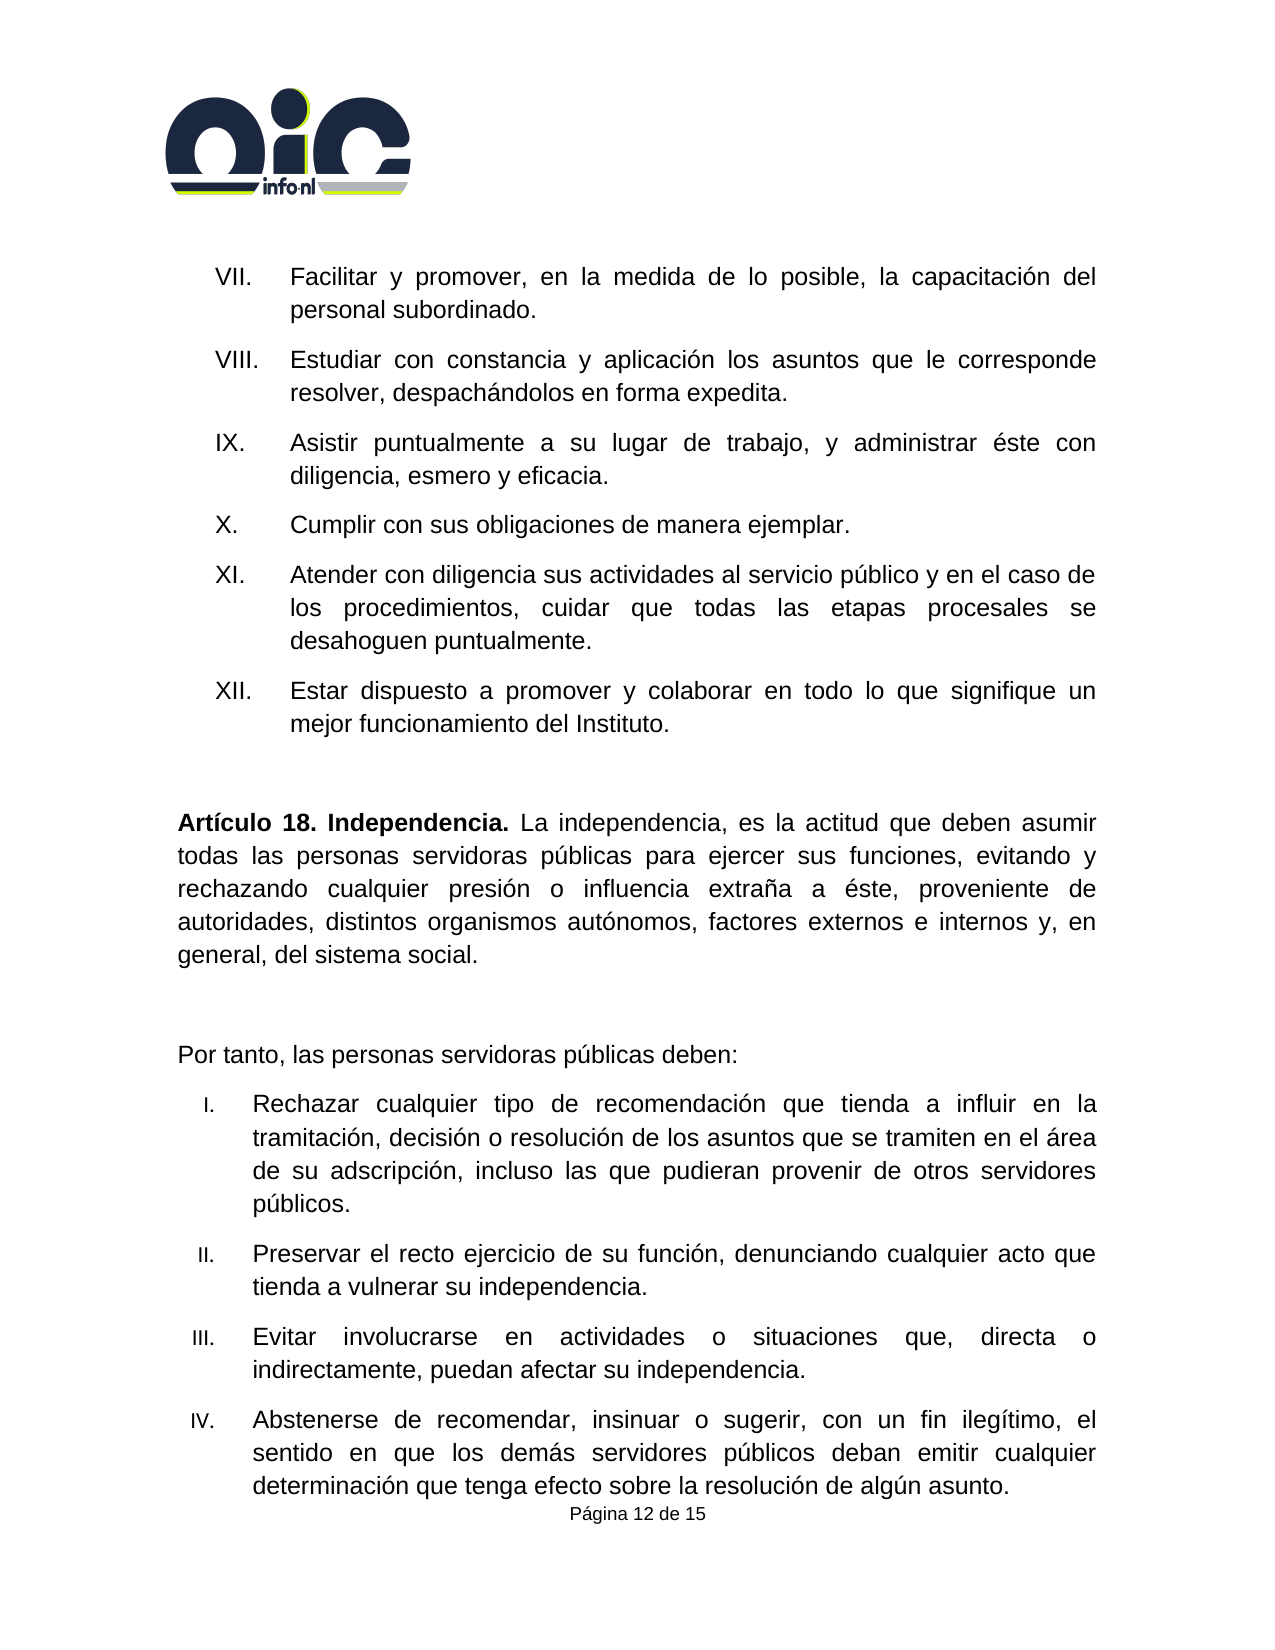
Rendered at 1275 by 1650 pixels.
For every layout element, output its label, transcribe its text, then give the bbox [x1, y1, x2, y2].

list Cumplir con sus obligaciones de manera ejemplar. [215, 510, 1098, 539]
text Por tanto, las personas servidoras públicas deben: [177, 1040, 1098, 1068]
list Evitar involucrarse en actividades o situaciones que, directa o indirectamente, puedan afectar su independencia. [215, 1322, 1098, 1384]
list Estudiar con constancia y aplicación los asuntos que le corresponde resolver, despachándolos en forma expedita. [215, 345, 1098, 407]
list Facilitar y promover, en la medida de lo posible, la capacitación del personal subordinado. [215, 262, 1098, 324]
text Artículo 18. Independencia. La independencia, es la actitud que deben asumir todas las personas servidoras públicas para ejercer sus funciones, evitando y rechazando cualquier presión o influencia extraña a éste, proveniente de autoridades, distintos organismos autónomos, factores externos e internos y, en general, del sistema social. [177, 808, 1098, 969]
list Estar dispuesto a promover y colaborar en todo lo que signifique un mejor funcionamiento del Instituto. [215, 676, 1098, 738]
list Abstenerse de recomendar, insinuar o sugerir, con un fin ilegítimo, el sentido en que los demás servidores públicos deban emitir cualquier determinación que tenga efecto sobre la resolución de algún asunto. [215, 1405, 1098, 1500]
list Asistir puntualmente a su lugar de trabajo, y administrar éste con diligencia, esmero y eficacia. [215, 428, 1098, 489]
list Rechazar cualquier tipo de recomendación que tienda a influir en la tramitación, decisión o resolución de los asuntos que se tramiten en el área de su adscripción, incluso las que pudieran provenir de otros servidores públicos. [215, 1089, 1098, 1218]
list Atender con diligencia sus actividades al servicio público y en el caso de los procedimientos, cuidar que todas las etapas procesales se desahoguen puntualmente. [215, 560, 1098, 655]
list Preservar el recto ejercicio de su función, denunciando cualquier acto que tienda a vulnerar su independencia. [215, 1238, 1098, 1301]
